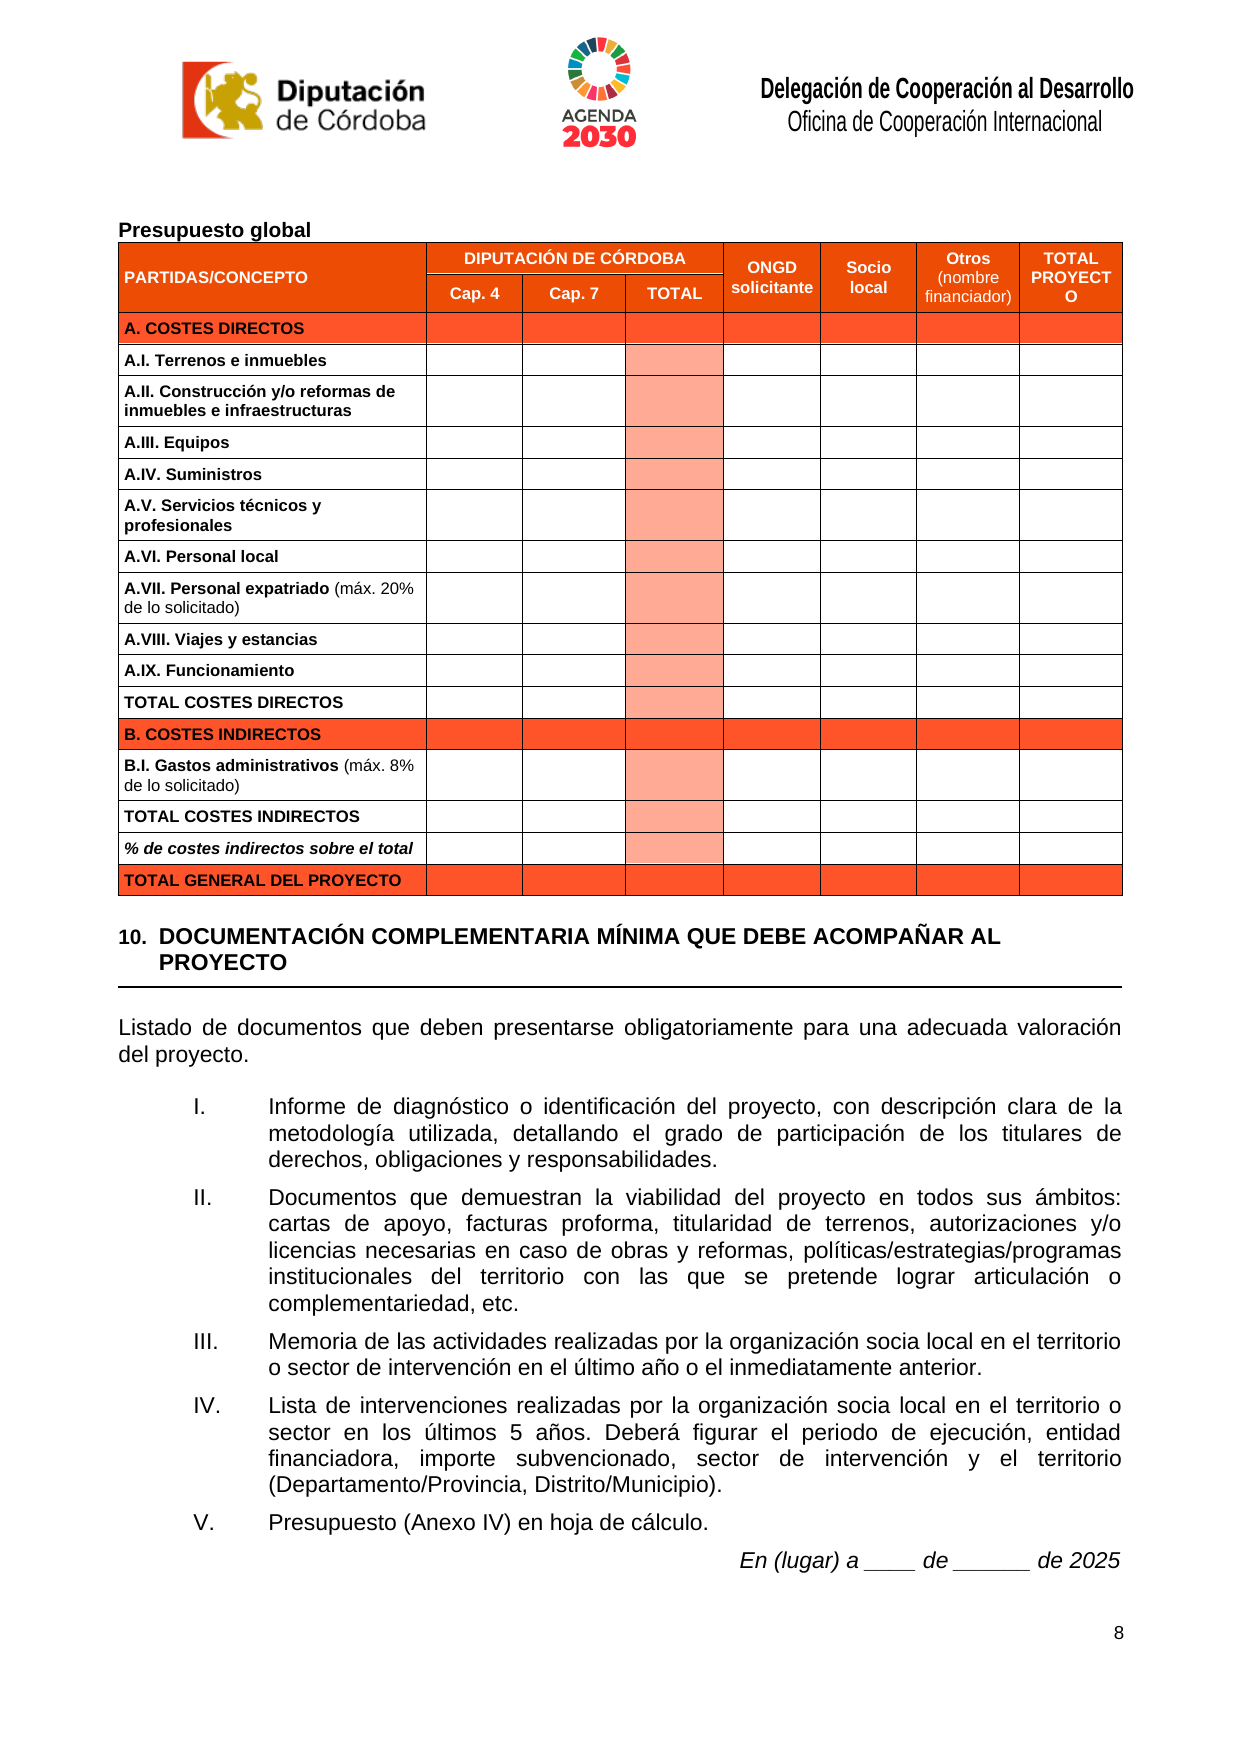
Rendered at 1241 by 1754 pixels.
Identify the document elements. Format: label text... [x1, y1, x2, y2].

table_cell [1020, 459, 1122, 489]
picture [159, 55, 450, 147]
table_cell [427, 541, 522, 572]
table_cell [1020, 865, 1122, 895]
table_cell [427, 865, 522, 895]
table_cell [523, 541, 625, 572]
table_cell [427, 313, 522, 343]
table_cell [917, 427, 1019, 458]
table_cell A. COSTES DIRECTOS [119, 313, 426, 343]
table_header ONGD solicitante [724, 243, 820, 312]
table_cell [523, 833, 625, 863]
table_cell [917, 801, 1019, 832]
list Lista de intervenciones realizadas por la organización socia local en el territorio o sector en los últimos 5 años. Deberá figurar el periodo de ejecución, entidad financiadora, importe subvencionado, sector de intervención y el territorio (Departamento/Provincia, Distrito/Municipio). [193, 1392, 1122, 1497]
table_cell [1020, 655, 1122, 686]
table_cell [1020, 345, 1122, 375]
table_cell TOTAL GENERAL DEL PROYECTO [119, 865, 426, 895]
table_cell [724, 541, 820, 572]
table_cell [427, 655, 522, 686]
table_cell [427, 490, 522, 540]
table_cell [821, 750, 916, 800]
table_cell [427, 624, 522, 654]
table_cell [821, 376, 916, 426]
table_cell [523, 490, 625, 540]
table_cell [1020, 687, 1122, 718]
table_cell [1020, 624, 1122, 654]
picture [548, 22, 650, 158]
table_cell [626, 541, 723, 572]
table_cell A.VII. Personal expatriado (máx. 20% de lo solicitado) [119, 573, 426, 623]
table_cell [626, 313, 723, 343]
table_cell [821, 427, 916, 458]
table_cell [523, 687, 625, 718]
table_cell [427, 719, 522, 749]
table_cell [821, 833, 916, 863]
table_cell [724, 687, 820, 718]
table_cell [523, 624, 625, 654]
text En (lugar) a ____ de ______ de 2025 [118, 1547, 1122, 1574]
table_header DIPUTACIÓN DE CÓRDOBA [427, 243, 723, 273]
table_cell [626, 376, 723, 426]
text Presupuesto global [118, 218, 1122, 242]
table_cell [1020, 573, 1122, 623]
table_cell [1020, 376, 1122, 426]
table_cell [724, 427, 820, 458]
table_cell TOTAL [626, 275, 723, 312]
table_cell [523, 719, 625, 749]
table_cell [917, 624, 1019, 654]
table_header Otros (nombre financiador) [917, 243, 1019, 312]
table_cell [821, 459, 916, 489]
table_cell A.IV. Suministros [119, 459, 426, 489]
table_cell [917, 655, 1019, 686]
table_cell [626, 490, 723, 540]
table_cell [1020, 801, 1122, 832]
table_cell A.V. Servicios técnicos y profesionales [119, 490, 426, 540]
table_cell [427, 801, 522, 832]
table_cell [1020, 313, 1122, 343]
table_cell [1020, 719, 1122, 749]
table_cell [626, 687, 723, 718]
table_cell [724, 833, 820, 863]
table_cell [427, 427, 522, 458]
table_cell [724, 865, 820, 895]
table_cell [626, 719, 723, 749]
table_cell [724, 459, 820, 489]
table_cell [523, 865, 625, 895]
text Listado de documentos que deben presentarse obligatoriamente para una adecuada valoración del proyecto. [118, 1014, 1122, 1067]
table_cell [821, 573, 916, 623]
table_cell [626, 459, 723, 489]
table_cell % de costes indirectos sobre el total [119, 833, 426, 863]
table_cell [821, 541, 916, 572]
table_cell [427, 750, 522, 800]
table_cell [724, 719, 820, 749]
table_cell [724, 655, 820, 686]
table_cell [427, 833, 522, 863]
table_cell [626, 624, 723, 654]
table_cell [821, 313, 916, 343]
table_cell [724, 750, 820, 800]
table_cell [523, 313, 625, 343]
table_cell [821, 624, 916, 654]
table_cell [523, 801, 625, 832]
table_cell [917, 719, 1019, 749]
table_cell [626, 573, 723, 623]
table_cell A.I. Terrenos e inmuebles [119, 345, 426, 375]
table_cell [724, 490, 820, 540]
table_cell [427, 573, 522, 623]
table_cell [626, 345, 723, 375]
table_cell [917, 459, 1019, 489]
table_cell B. COSTES INDIRECTOS [119, 719, 426, 749]
table_cell [724, 801, 820, 832]
table_cell [821, 801, 916, 832]
table_cell [427, 345, 522, 375]
table_cell [917, 541, 1019, 572]
table_cell [724, 313, 820, 343]
table_cell [821, 687, 916, 718]
table_cell [821, 719, 916, 749]
list Informe de diagnóstico o identificación del proyecto, con descripción clara de la metodología utilizada, detallando el grado de participación de los titulares de derechos, obligaciones y responsabilidades. [193, 1093, 1122, 1172]
table_cell [523, 655, 625, 686]
list Documentos que demuestran la viabilidad del proyecto en todos sus ámbitos: cartas de apoyo, facturas proforma, titularidad de terrenos, autorizaciones y/o licencias necesarias en caso de obras y reformas, políticas/estrategias/programas institucionales del territorio con las que se pretende lograr articulación o complementariedad, etc. [193, 1184, 1122, 1316]
table_cell [917, 345, 1019, 375]
table_cell A.VIII. Viajes y estancias [119, 624, 426, 654]
table_cell [427, 376, 522, 426]
list Presupuesto (Anexo IV) en hoja de cálculo. [193, 1509, 1122, 1536]
table_cell [427, 459, 522, 489]
table_cell A.IX. Funcionamiento [119, 655, 426, 686]
table_cell [917, 833, 1019, 863]
table_cell [821, 345, 916, 375]
table_cell A.VI. Personal local [119, 541, 426, 572]
table_cell [523, 750, 625, 800]
list Memoria de las actividades realizadas por la organización socia local en el territorio o sector de intervención en el último año o el inmediatamente anterior. [193, 1328, 1122, 1380]
table_cell [1020, 541, 1122, 572]
table_cell [821, 655, 916, 686]
table_cell [626, 833, 723, 863]
table_cell [821, 490, 916, 540]
table_cell [917, 573, 1019, 623]
table_header Socio local [821, 243, 916, 312]
table_cell A.III. Equipos [119, 427, 426, 458]
table_cell [1020, 833, 1122, 863]
list DOCUMENTACIÓN COMPLEMENTARIA MÍNIMA QUE DEBE ACOMPAÑAR AL PROYECTO [118, 923, 1122, 986]
table_cell TOTAL COSTES DIRECTOS [119, 687, 426, 718]
table_cell [1020, 427, 1122, 458]
table_cell [523, 345, 625, 375]
table_cell A.II. Construcción y/o reformas de inmuebles e infraestructuras [119, 376, 426, 426]
table_cell [724, 573, 820, 623]
table_cell [626, 865, 723, 895]
table_cell [523, 427, 625, 458]
table_cell [626, 655, 723, 686]
table_cell Cap. 4 [427, 275, 522, 312]
table_cell [724, 376, 820, 426]
table_cell [523, 459, 625, 489]
table_cell [1020, 490, 1122, 540]
table_header PARTIDAS/CONCEPTO [119, 243, 426, 312]
table_cell [523, 376, 625, 426]
table_cell [917, 490, 1019, 540]
table_cell [917, 376, 1019, 426]
table_cell [626, 801, 723, 832]
table_cell [427, 687, 522, 718]
table_cell [821, 865, 916, 895]
table_cell TOTAL COSTES INDIRECTOS [119, 801, 426, 832]
table_header TOTAL PROYECTO [1020, 243, 1122, 312]
table_cell [724, 345, 820, 375]
table_cell [523, 573, 625, 623]
table_cell Cap. 7 [523, 275, 625, 312]
table_cell B.I. Gastos administrativos (máx. 8% de lo solicitado) [119, 750, 426, 800]
table_cell [917, 687, 1019, 718]
table_cell [1020, 750, 1122, 800]
table_cell [626, 750, 723, 800]
table_cell [724, 624, 820, 654]
table_cell [917, 313, 1019, 343]
table_cell [917, 750, 1019, 800]
table_cell [917, 865, 1019, 895]
table_cell [626, 427, 723, 458]
